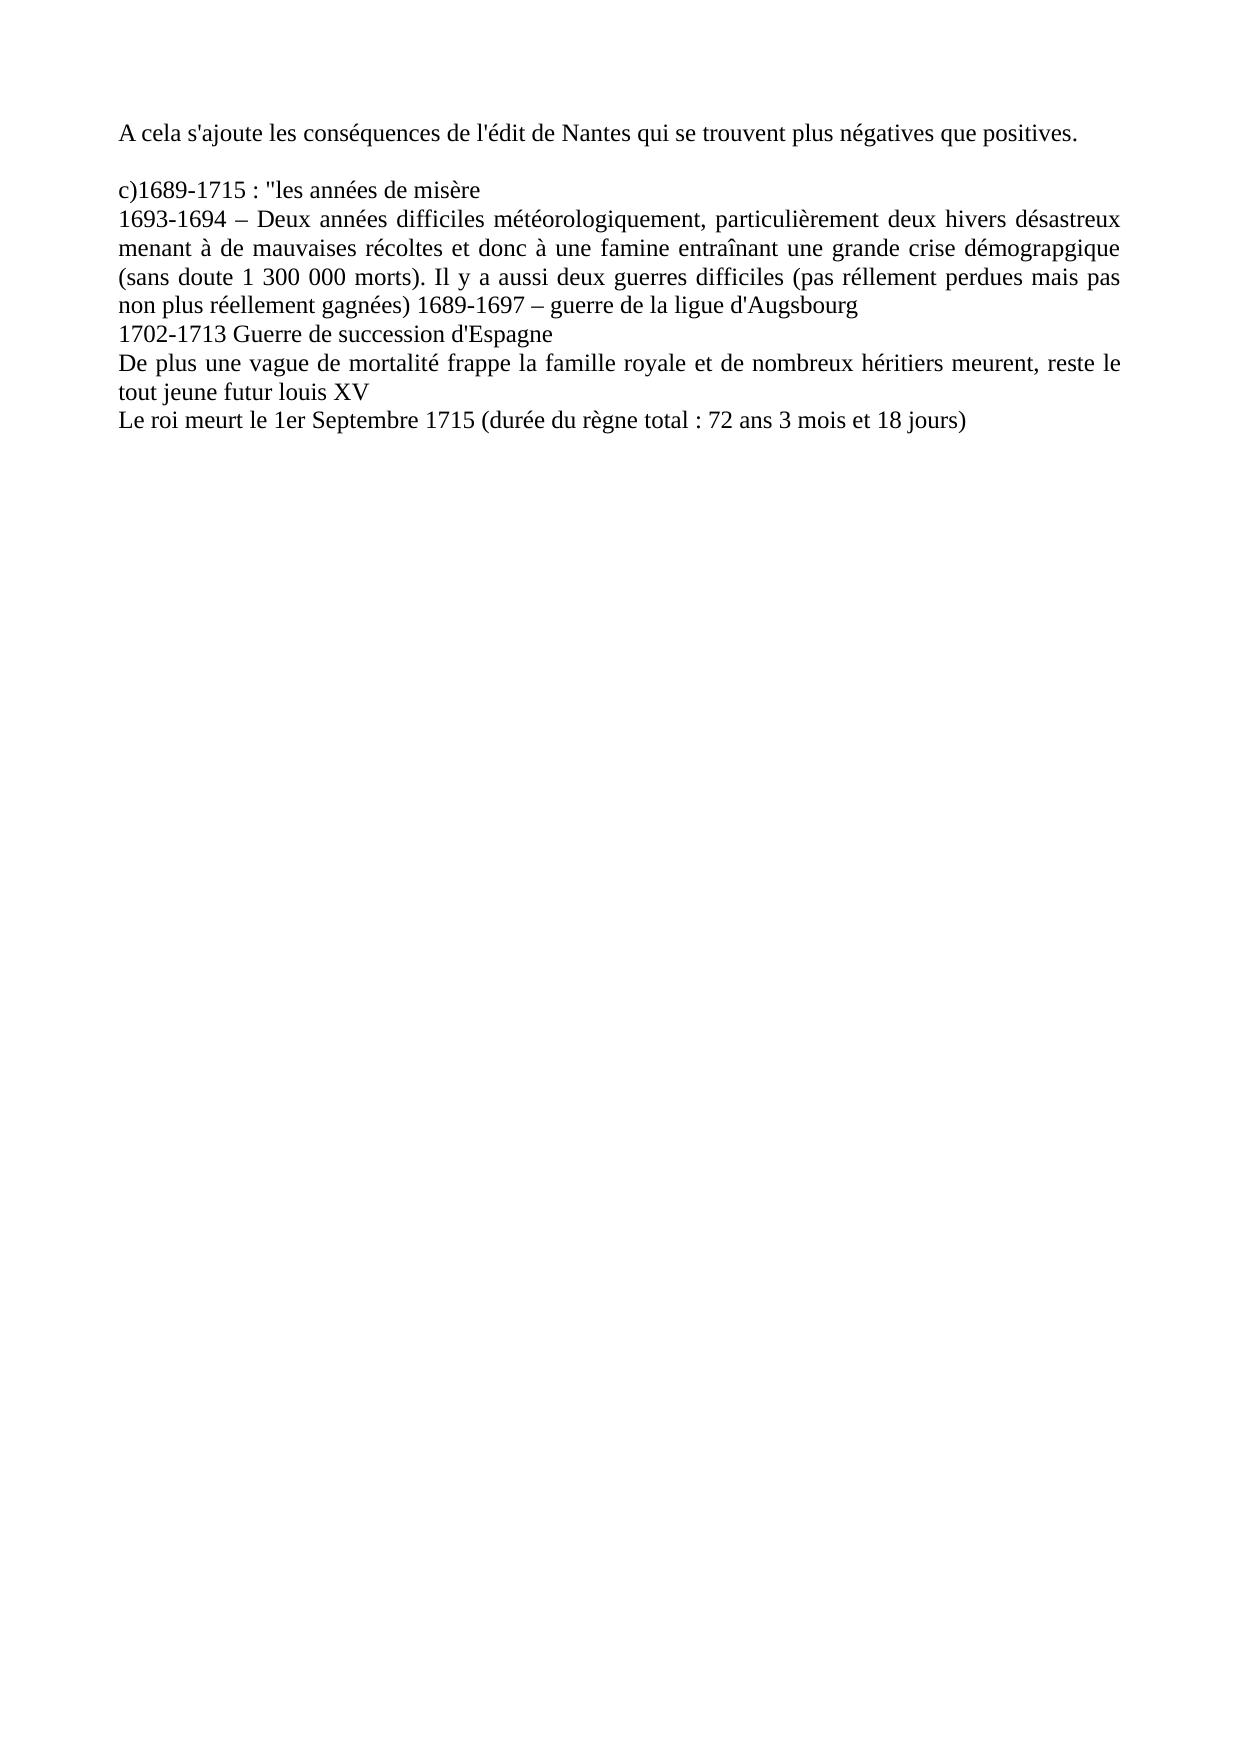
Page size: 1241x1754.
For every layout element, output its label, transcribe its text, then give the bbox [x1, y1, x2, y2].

text 1693-1694 – Deux années difficiles météorologiquement, particulièrement deux hivers désastreux menant à de mauvaises récoltes et donc à une famine entraînant une grande crise démograpgique (sans doute 1 300 000 morts). Il y a aussi deux guerres difficiles (pas réllement perdues mais pas non plus réellement gagnées) 1689-1697 – guerre de la ligue d'Augsbourg [118, 204, 1122, 319]
text c)1689-1715 : "les années de misère [118, 176, 1122, 204]
text 1702-1713 Guerre de succession d'Espagne [118, 319, 1122, 348]
text A cela s'ajoute les conséquences de l'édit de Nantes qui se trouvent plus négatives que positives. [118, 118, 1122, 147]
text Le roi meurt le 1er Septembre 1715 (durée du règne total : 72 ans 3 mois et 18 jours) [118, 406, 1122, 434]
text De plus une vague de mortalité frappe la famille royale et de nombreux héritiers meurent, reste le tout jeune futur louis XV [118, 348, 1122, 406]
